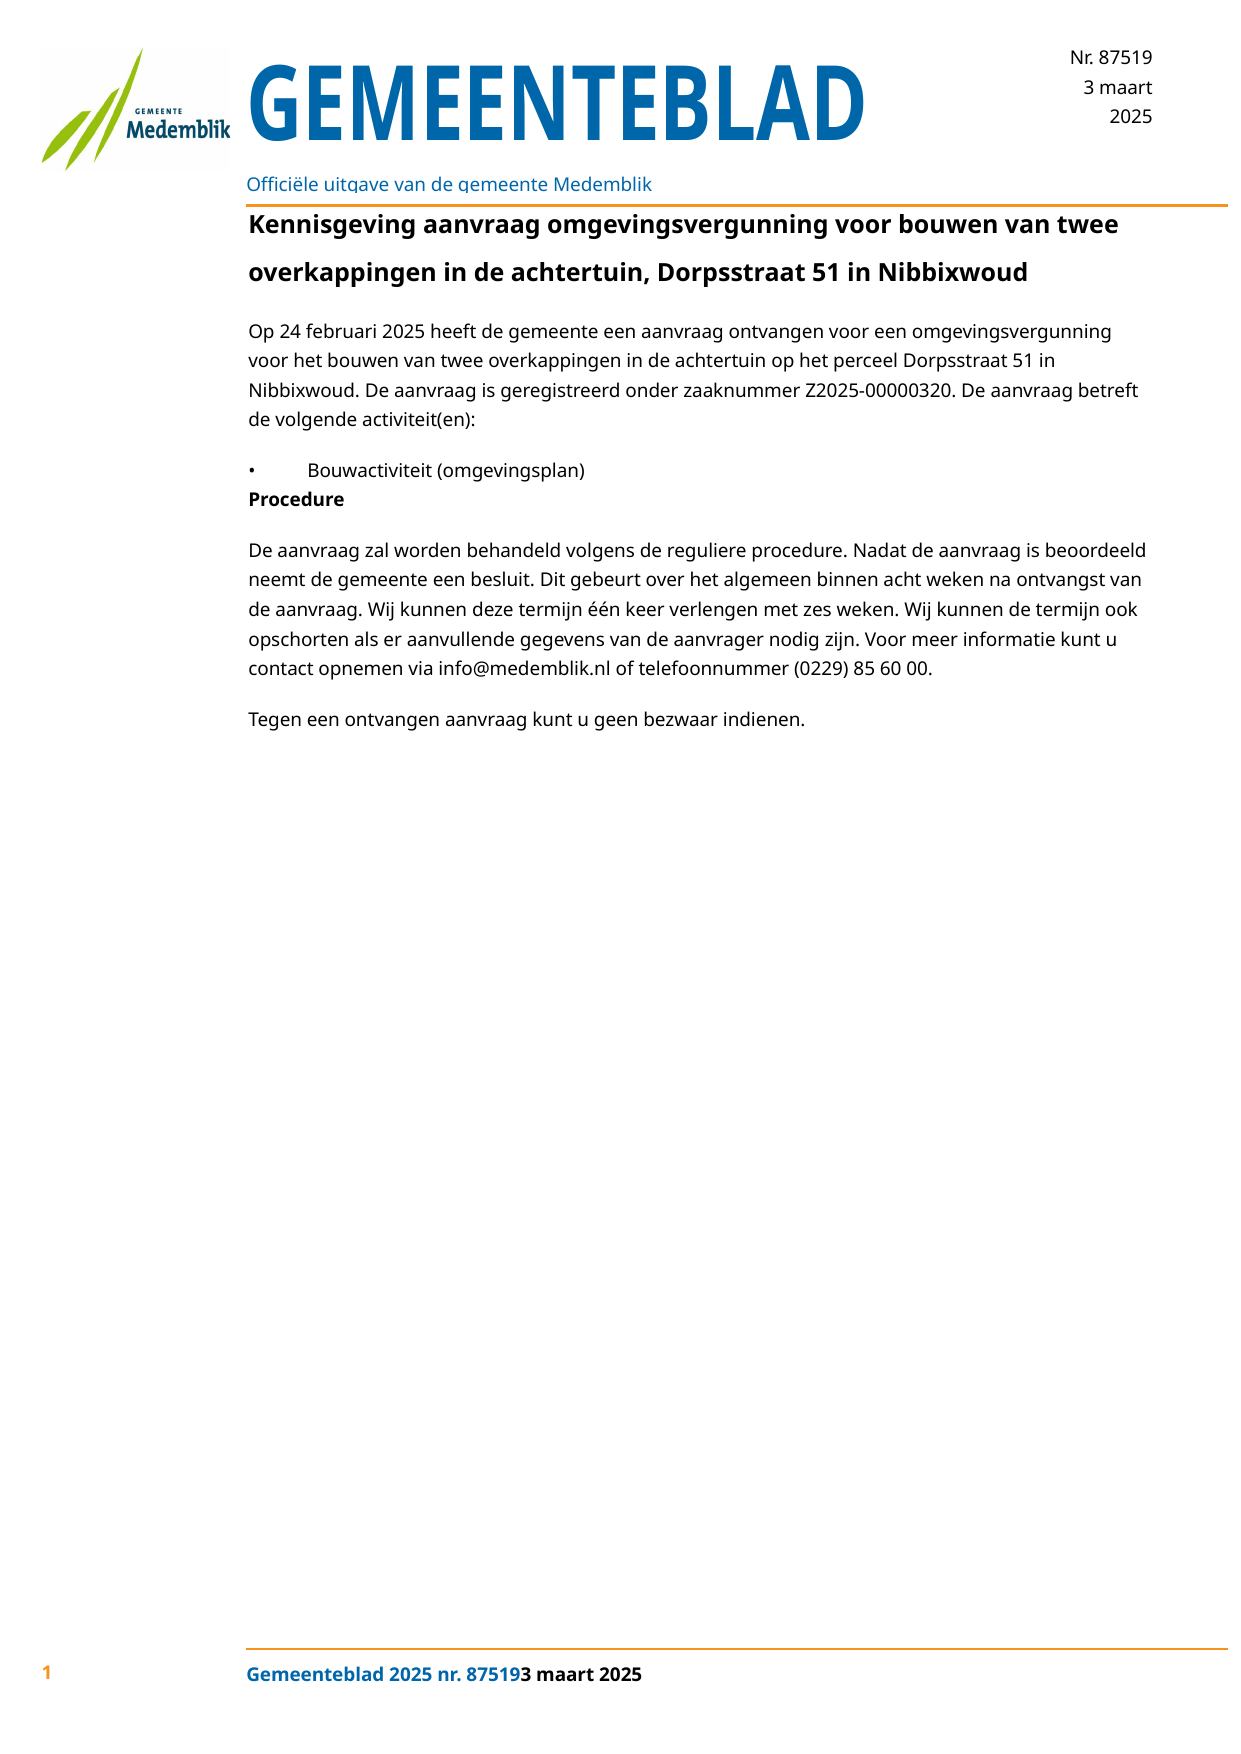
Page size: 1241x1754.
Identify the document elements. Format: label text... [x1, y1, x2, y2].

text Kennisgeving aanvraag omgevingsvergunning voor bouwen van twee overkappingen in de achtertuin, Dorpsstraat 51 in Nibbixwoud [248, 207, 1152, 288]
picture [41, 47, 231, 172]
text Op 24 februari 2025 heeft de gemeente een aanvraag ontvangen voor een omgevingsvergunning voor het bouwen van twee overkappingen in de achtertuin op het perceel Dorpsstraat 51 in Nibbixwoud. De aanvraag is geregistreerd onder zaaknummer Z2025-00000320. De aanvraag betreft de volgende activiteit(en): [248, 318, 1152, 432]
text Procedure [248, 487, 1152, 512]
text Tegen een ontvangen aanvraag kunt u geen bezwaar indienen. [248, 706, 1152, 732]
text De aanvraag zal worden behandeld volgens de reguliere procedure. Nadat de aanvraag is beoordeeld neemt de gemeente een besluit. Dit gebeurt over het algemeen binnen acht weken na ontvangst van de aanvraag. Wij kunnen deze termijn één keer verlengen met zes weken. Wij kunnen de termijn ook opschorten als er aanvullende gegevens van de aanvrager nodig zijn. Voor meer informatie kunt u contact opnemen via info@medemblik.nl of telefoonnummer (0229) 85 60 00. [248, 537, 1152, 681]
list Bouwactiviteit (omgevingsplan) [248, 457, 1152, 483]
